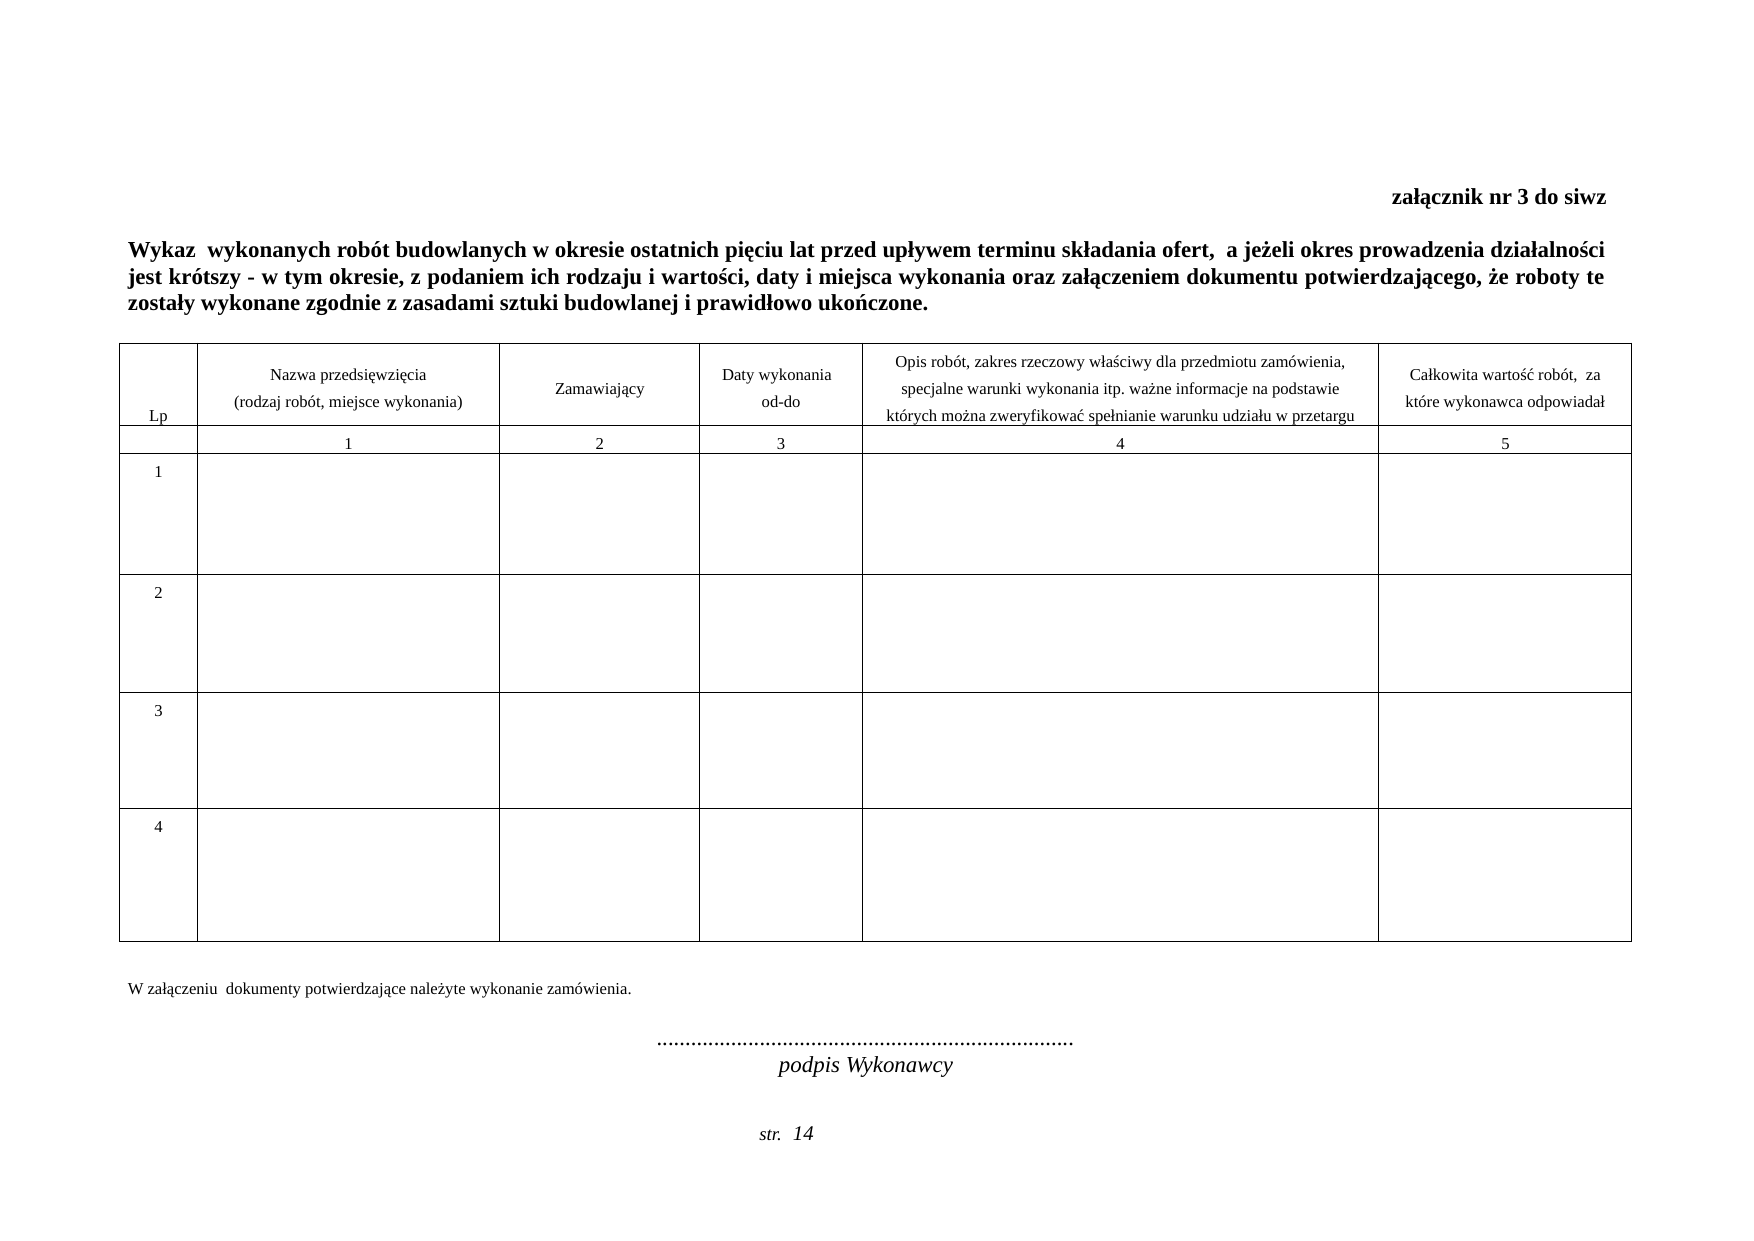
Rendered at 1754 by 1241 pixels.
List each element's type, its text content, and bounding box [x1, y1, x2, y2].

table_header Daty wykonania od-do [700, 344, 862, 425]
table_header Nazwa przedsięwzięcia (rodzaj robót, miejsce wykonania) [198, 344, 499, 425]
table_cell [500, 575, 699, 692]
table_cell 1 [120, 454, 197, 574]
table_cell [198, 454, 499, 574]
table_cell 5 [1379, 426, 1631, 453]
table_cell [120, 426, 197, 453]
table_header Całkowita wartość robót, za które wykonawca odpowiadał [1379, 344, 1631, 425]
table_cell [700, 809, 862, 941]
text podpis Wykonawcy [128, 1051, 1606, 1077]
table_cell [500, 454, 699, 574]
text Wykaz wykonanych robót budowlanych w okresie ostatnich pięciu lat przed upływem terminu składania ofert, a jeżeli okres prowadzenia działalności jest krótszy - w tym okresie, z podaniem ich rodzaju i wartości, daty i miejsca wykonania oraz załączeniem dokumentu potwierdzającego, że roboty te zostały wykonane zgodnie z zasadami sztuki budowlanej i prawidłowo ukończone. [128, 237, 1606, 316]
table_header Zamawiający [500, 344, 699, 425]
table_cell 2 [120, 575, 197, 692]
table_cell [1379, 454, 1631, 574]
table_cell [198, 693, 499, 808]
table_cell [863, 809, 1378, 941]
text W załączeniu dokumenty potwierdzające należyte wykonanie zamówienia. [128, 971, 1606, 998]
table_cell [863, 575, 1378, 692]
table_cell 3 [120, 693, 197, 808]
table_cell [1379, 575, 1631, 692]
table_cell 2 [500, 426, 699, 453]
table_cell [1379, 693, 1631, 808]
table_cell 4 [120, 809, 197, 941]
table_cell [700, 693, 862, 808]
table_header Opis robót, zakres rzeczowy właściwy dla przedmiotu zamówienia, specjalne warunki wykonania itp. ważne informacje na podstawie których można zweryfikować spełnianie warunku udziału w przetargu [863, 344, 1378, 425]
table_cell [198, 809, 499, 941]
table_cell [700, 575, 862, 692]
table_cell 4 [863, 426, 1378, 453]
table_cell [198, 575, 499, 692]
table_cell [500, 693, 699, 808]
table_cell 3 [700, 426, 862, 453]
subtitle załącznik nr 3 do siwz [128, 183, 1606, 209]
table_cell [700, 454, 862, 574]
table_header Lp [120, 344, 197, 425]
table_cell [863, 454, 1378, 574]
text ......................................................................... [128, 1024, 1606, 1051]
table_cell [500, 809, 699, 941]
table_cell [1379, 809, 1631, 941]
table_cell [863, 693, 1378, 808]
table_cell 1 [198, 426, 499, 453]
